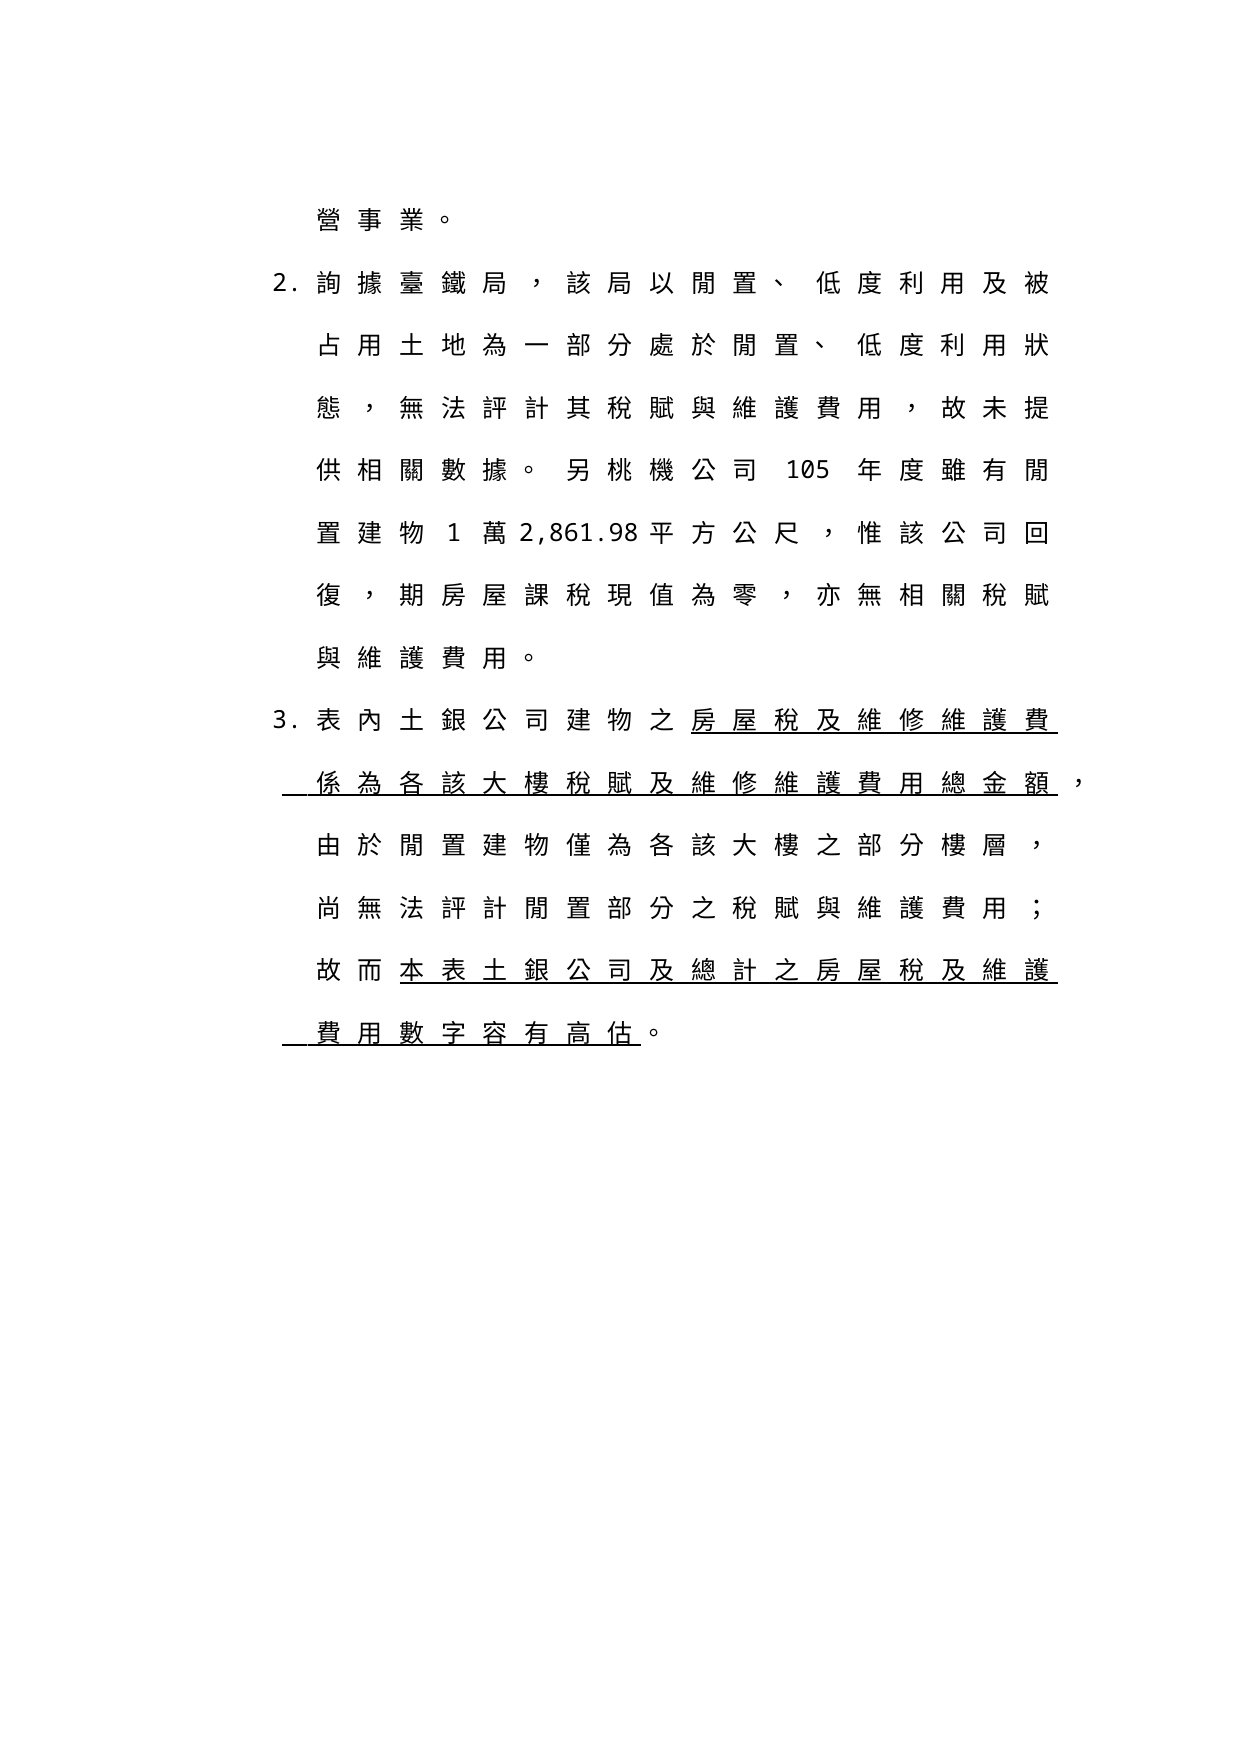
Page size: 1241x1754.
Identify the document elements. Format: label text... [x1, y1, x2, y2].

text 3.表內土銀公司建物之房屋稅及維修維護費係為各該大樓稅賦及維修維護費用總金額，由於閒置建物僅為各該大樓之部分樓層，尚無法評計閒置部分之稅賦與維護費用；故而本表土銀公司及總計之房屋稅及維護費用數字容有高估。 [256, 677, 1058, 1052]
text 營事業。 [183, 177, 1058, 240]
text 2.詢據臺鐵局，該局以閒置、低度利用及被占用土地為一部分處於閒置、低度利用狀態，無法評計其稅賦與維護費用，故未提供相關數據。另桃機公司105年度雖有閒置建物1萬2,861.98平方公尺，惟該公司回復，期房屋課稅現值為零，亦無相關稅賦與維護費用。 [256, 240, 1058, 677]
